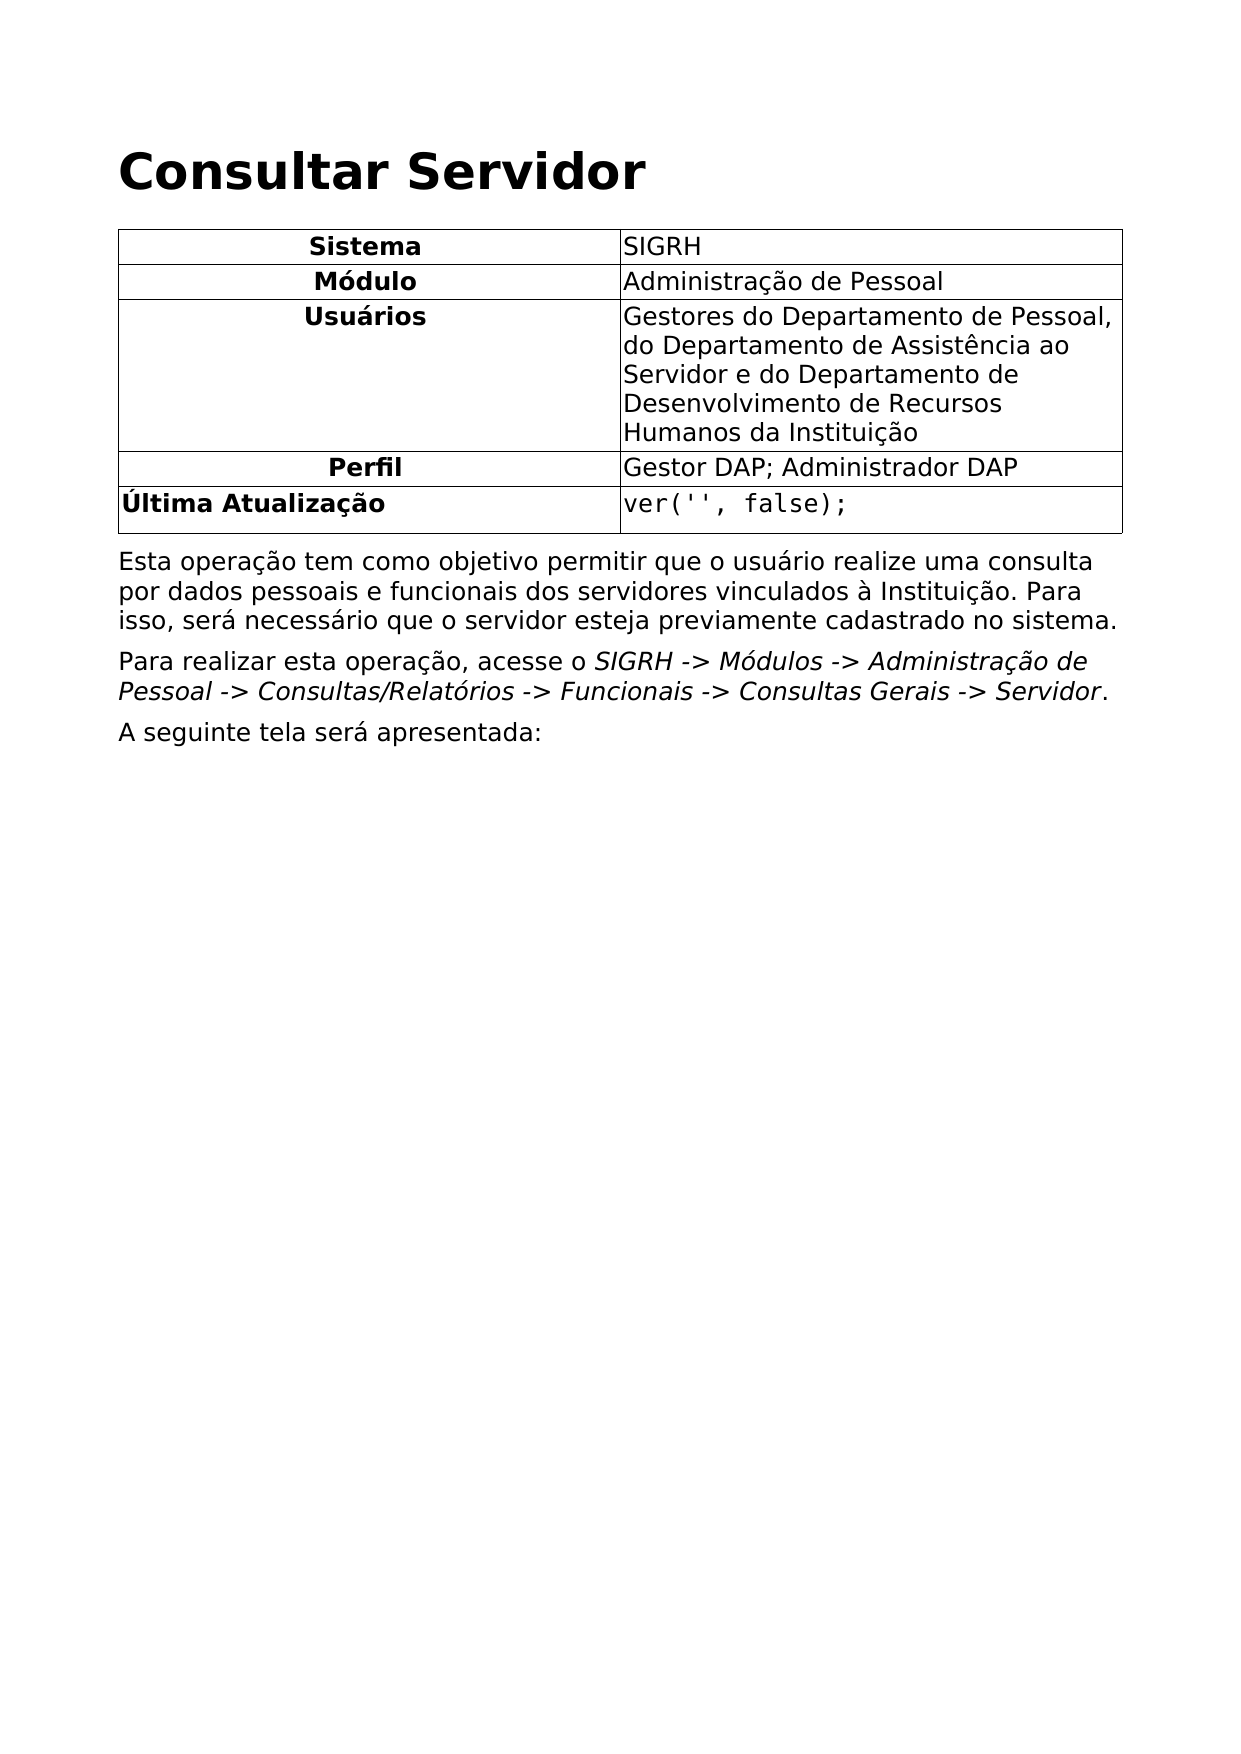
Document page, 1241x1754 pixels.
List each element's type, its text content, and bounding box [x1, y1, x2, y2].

table_cell Gestor DAP; Administrador DAP [621, 452, 1122, 486]
table_cell Administração de Pessoal [621, 265, 1122, 299]
table_cell Última Atualização [119, 487, 620, 533]
subtitle Consultar Servidor [118, 143, 1122, 201]
text Para realizar esta operação, acesse o SIGRH -> Módulos -> Administração de Pessoal -> Consultas/Relatórios -> Funcionais -> Consultas Gerais -> Servidor. [118, 647, 1122, 706]
table_cell ver('', false); [621, 487, 1122, 533]
table_cell Perfil [119, 452, 620, 486]
text A seguinte tela será apresentada: [118, 718, 1122, 747]
table_cell Usuários [119, 300, 620, 451]
table_cell Módulo [119, 265, 620, 299]
text Esta operação tem como objetivo permitir que o usuário realize uma consulta por dados pessoais e funcionais dos servidores vinculados à Instituição. Para isso, será necessário que o servidor esteja previamente cadastrado no sistema. [118, 547, 1122, 635]
table_header SIGRH [621, 230, 1122, 264]
table_cell Gestores do Departamento de Pessoal, do Departamento de Assistência ao Servidor e do Departamento de Desenvolvimento de Recursos Humanos da Instituição [621, 300, 1122, 451]
table_header Sistema [119, 230, 620, 264]
